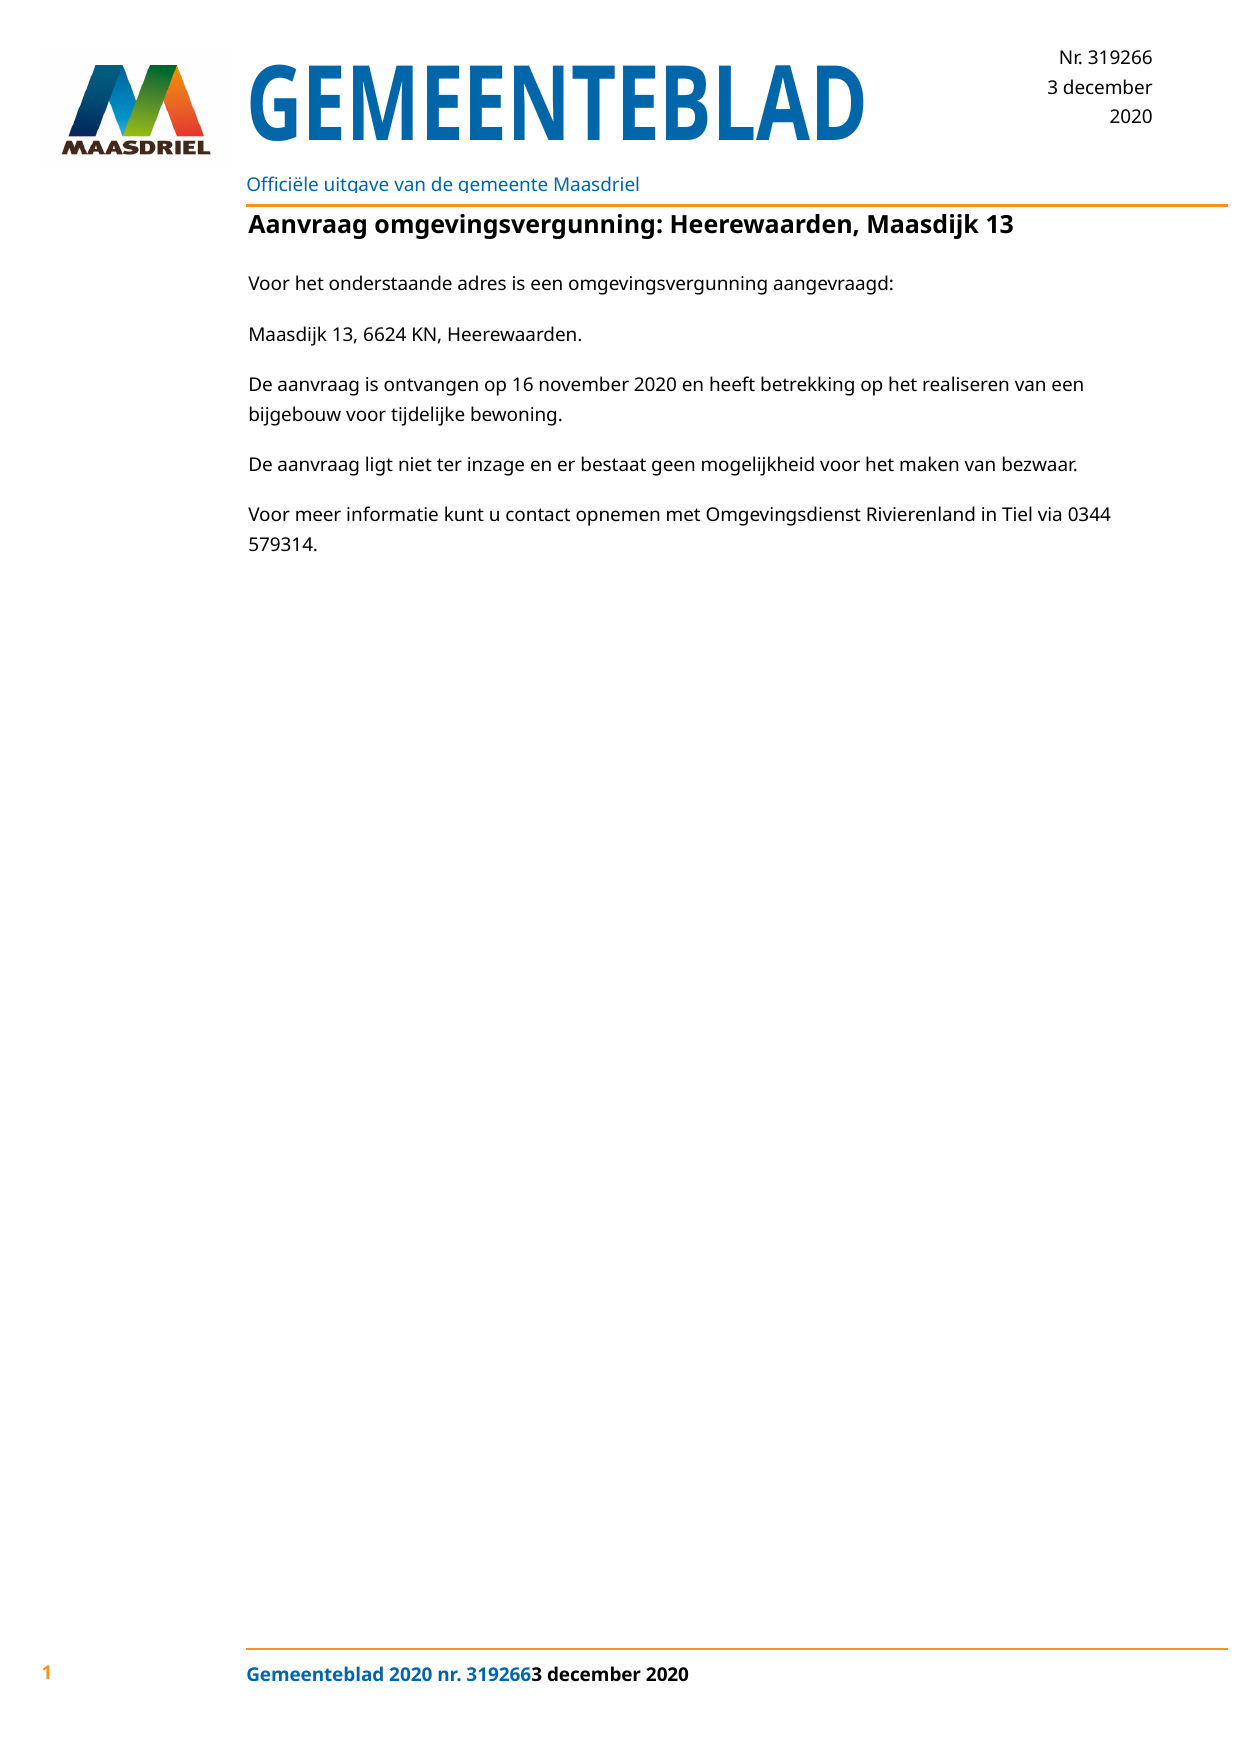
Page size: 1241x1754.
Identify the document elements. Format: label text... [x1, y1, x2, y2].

picture [41, 47, 231, 172]
text De aanvraag is ontvangen op 16 november 2020 en heeft betrekking op het realiseren van een bijgebouw voor tijdelijke bewoning. [248, 371, 1152, 426]
text Maasdijk 13, 6624 KN, Heerewaarden. [248, 321, 1152, 346]
text Voor meer informatie kunt u contact opnemen met Omgevingsdienst Rivierenland in Tiel via 0344 579314. [248, 502, 1152, 557]
text De aanvraag ligt niet ter inzage en er bestaat geen mogelijkheid voor het maken van bezwaar. [248, 451, 1152, 477]
text Aanvraag omgevingsvergunning: Heerewaarden, Maasdijk 13 [248, 207, 1152, 241]
text Voor het onderstaande adres is een omgevingsvergunning aangevraagd: [248, 270, 1152, 296]
